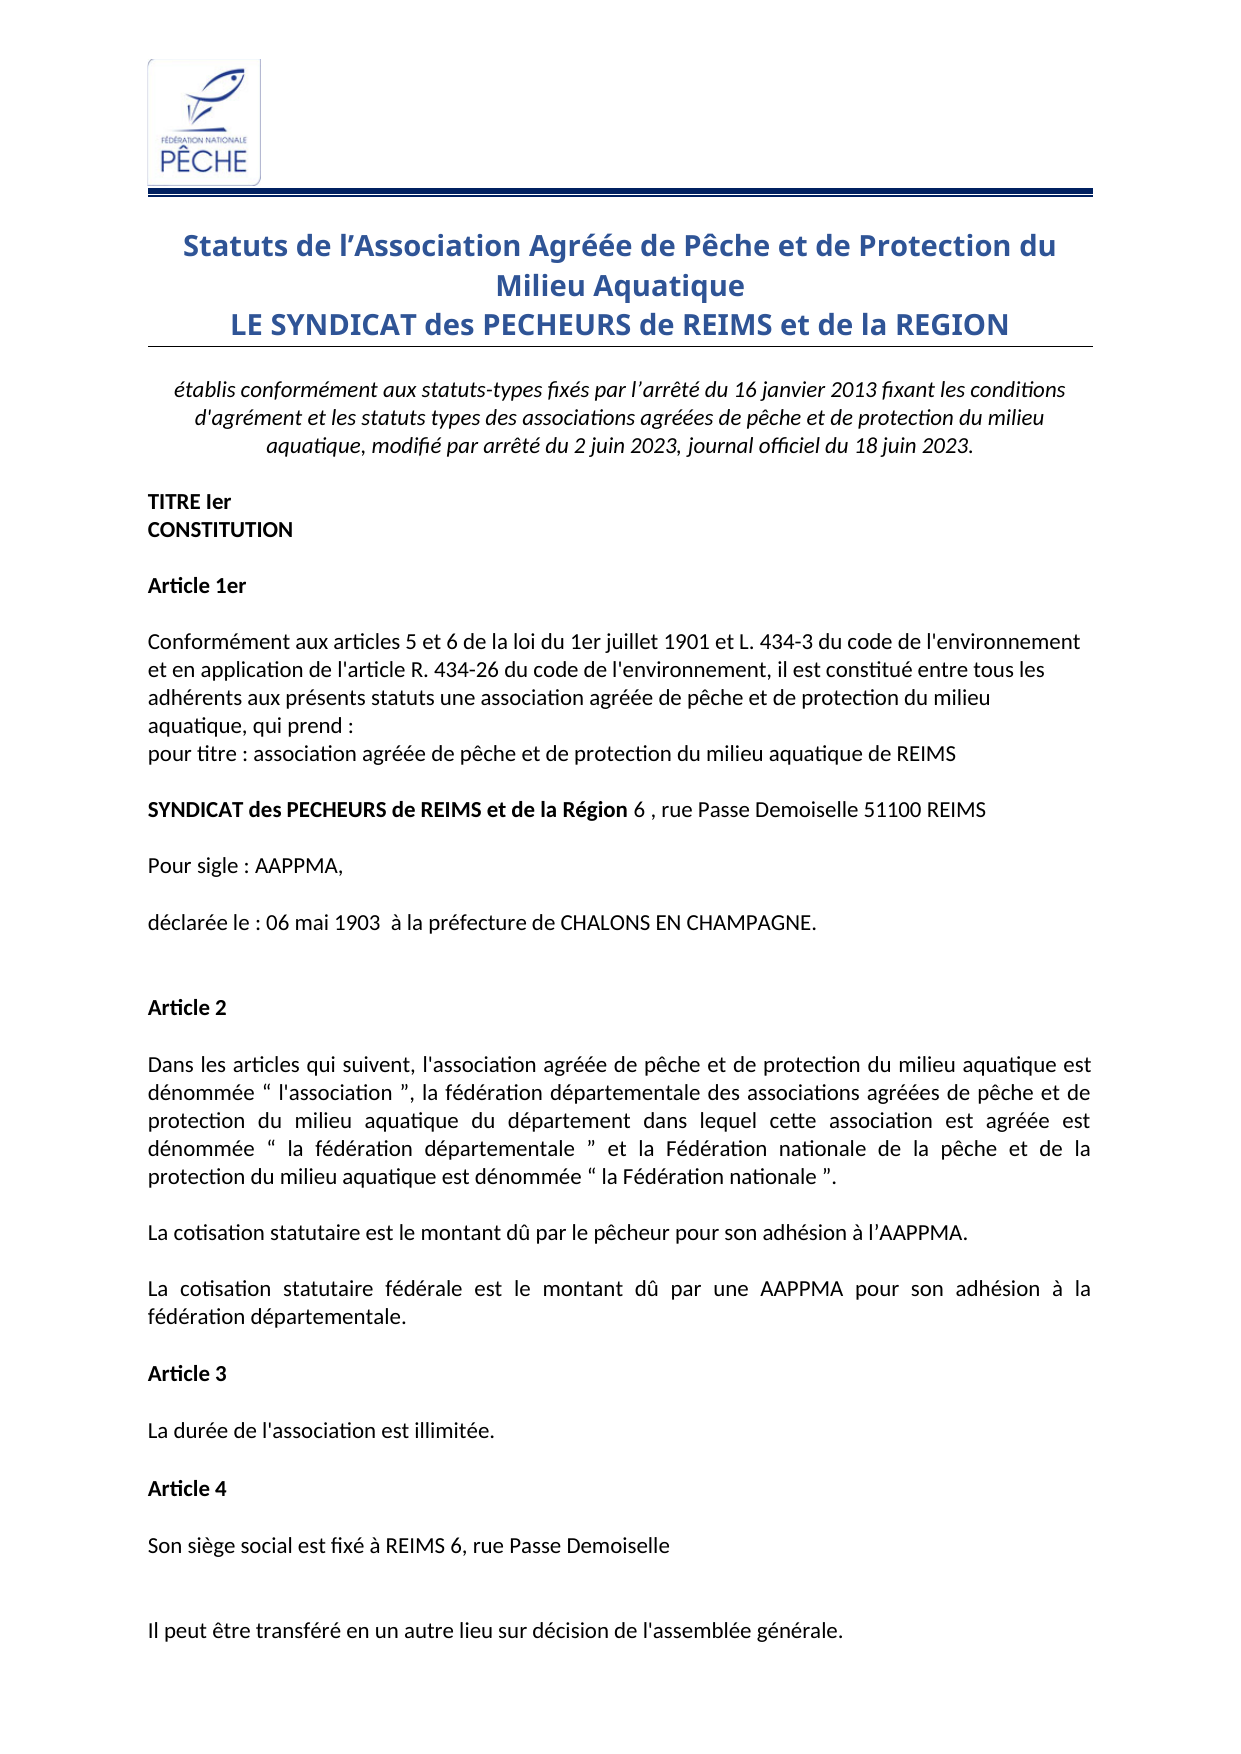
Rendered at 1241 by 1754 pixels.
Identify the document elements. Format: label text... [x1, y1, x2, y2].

text LE SYNDICAT des PECHEURS de REIMS et de la REGION [148, 304, 1093, 346]
text La durée de l'association est illimitée. [148, 1417, 1093, 1445]
text TITRE Ier CONSTITUTION [148, 487, 1093, 571]
text Son siège social est fixé à REIMS 6, rue Passe Demoiselle [148, 1531, 1093, 1559]
text déclarée le : 06 mai 1903 à la préfecture de CHALONS EN CHAMPAGNE. [148, 908, 1093, 936]
text La cotisation statutaire fédérale est le montant dû par une AAPPMA pour son adhésion à la fédération départementale. [148, 1274, 1093, 1330]
text Article 3 [148, 1359, 1093, 1387]
text Article 4 [148, 1474, 1093, 1502]
text établis conformément aux statuts-types fixés par l’arrêté du 16 janvier 2013 fixant les conditions d'agrément et les statuts types des associations agréées de pêche et de protection du milieu aquatique, modifié par arrêté du 2 juin 2023, journal officiel du 18 juin 2023. [148, 375, 1093, 459]
text Conformément aux articles 5 et 6 de la loi du 1er juillet 1901 et L. 434-3 du code de l'environnement et en application de l'article R. 434-26 du code de l'environnement, il est constitué entre tous les adhérents aux présents statuts une association agréée de pêche et de protection du milieu aquatique, qui prend : pour titre : association agréée de pêche et de protection du milieu aquatique de REIMS [148, 627, 1093, 768]
text Statuts de l’Association Agréée de Pêche et de Protection du Milieu Aquatique [148, 225, 1093, 304]
text SYNDICAT des PECHEURS de REIMS et de la Région 6 , rue Passe Demoiselle 51100 REIMS [148, 796, 1093, 824]
text Pour sigle : AAPPMA, [148, 852, 1093, 880]
picture [147, 59, 261, 186]
text Dans les articles qui suivent, l'association agréée de pêche et de protection du milieu aquatique est dénommée “ l'association ”, la fédération départementale des associations agréées de pêche et de protection du milieu aquatique du département dans lequel cette association est agréée est dénommée “ la fédération départementale ” et la Fédération nationale de la pêche et de la protection du milieu aquatique est dénommée “ la Fédération nationale ”. [148, 1050, 1093, 1190]
text Article 2 [148, 993, 1093, 1021]
text La cotisation statutaire est le montant dû par le pêcheur pour son adhésion à l’AAPPMA. [148, 1218, 1093, 1246]
text Article 1er [148, 571, 1093, 599]
text Il peut être transféré en un autre lieu sur décision de l'assemblée générale. [148, 1616, 1093, 1644]
